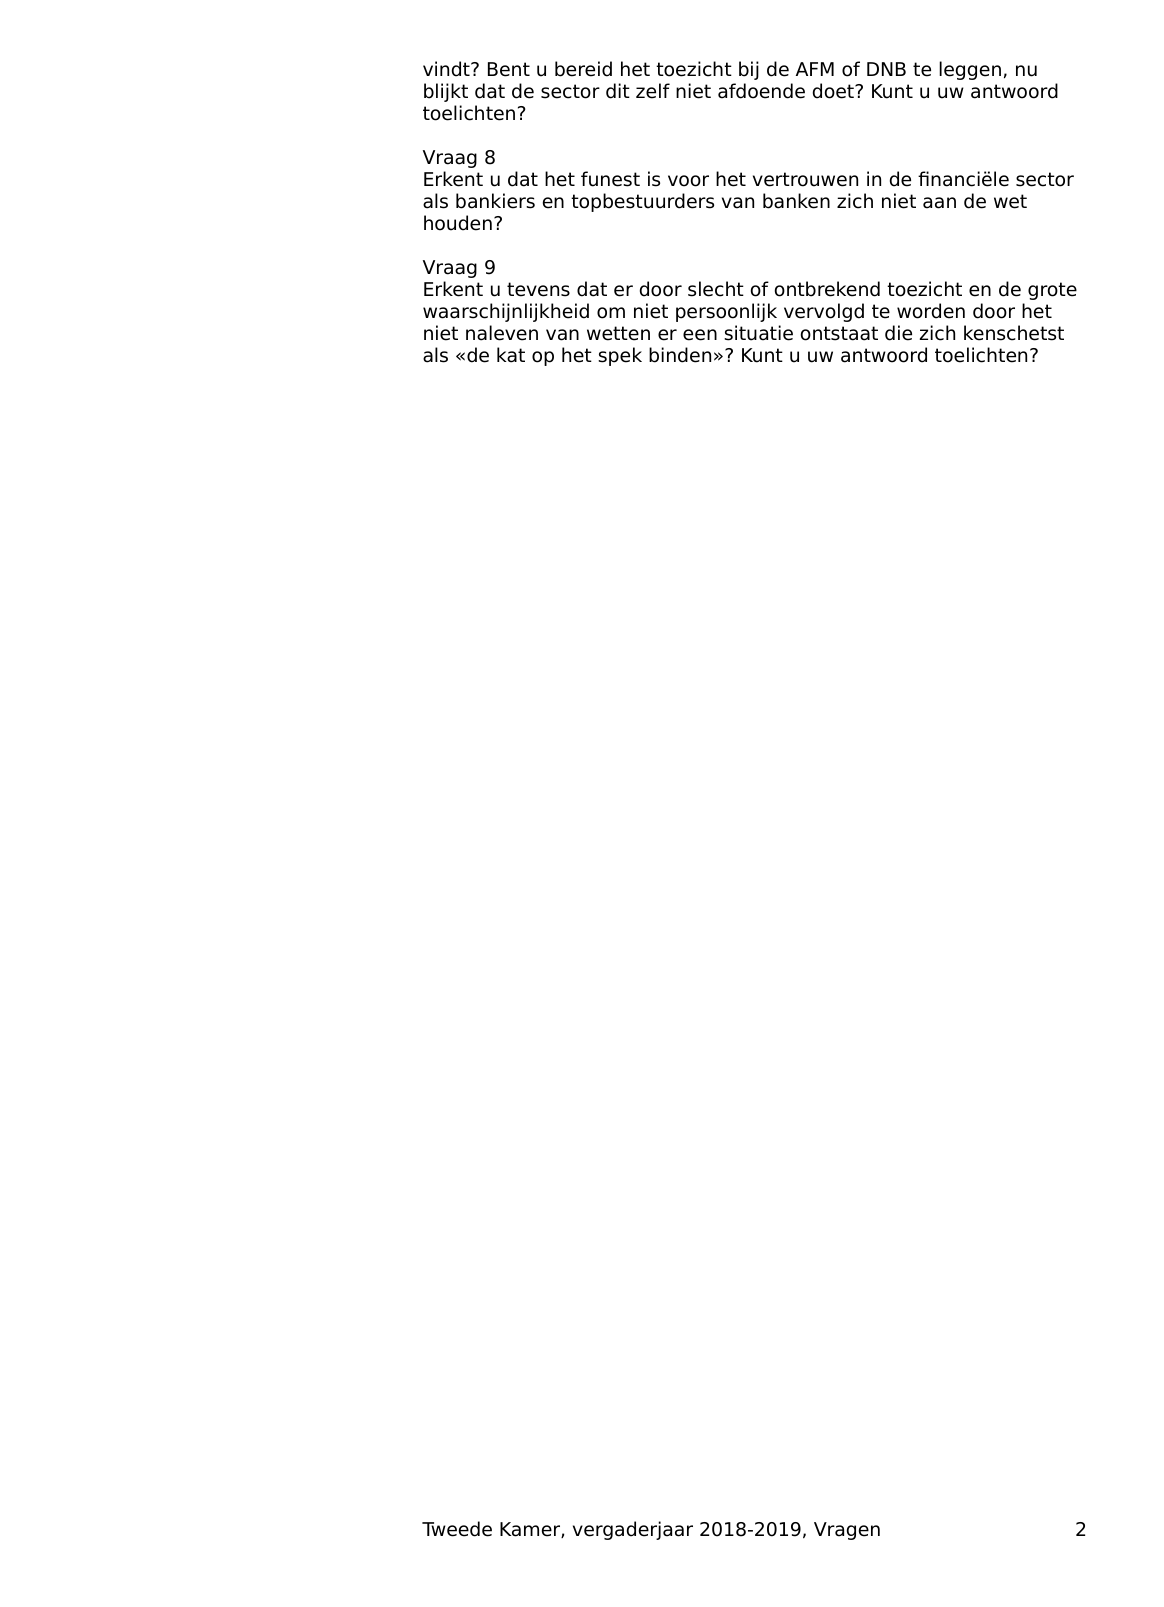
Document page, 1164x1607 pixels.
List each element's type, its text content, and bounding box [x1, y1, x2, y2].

text vindt? Bent u bereid het toezicht bij de AFM of DNB te leggen, nu blijkt dat de sector dit zelf niet afdoende doet? Kunt u uw antwoord toelichten? [422, 59, 1087, 125]
text Erkent u dat het funest is voor het vertrouwen in de financiële sector als bankiers en topbestuurders van banken zich niet aan de wet houden? [422, 169, 1087, 235]
text Erkent u tevens dat er door slecht of ontbrekend toezicht en de grote waarschijnlijkheid om niet persoonlijk vervolgd te worden door het niet naleven van wetten er een situatie ontstaat die zich kenschetst als «de kat op het spek binden»? Kunt u uw antwoord toelichten? [422, 279, 1087, 367]
text Vraag 9 [422, 257, 1087, 279]
text Vraag 8 [422, 147, 1087, 169]
